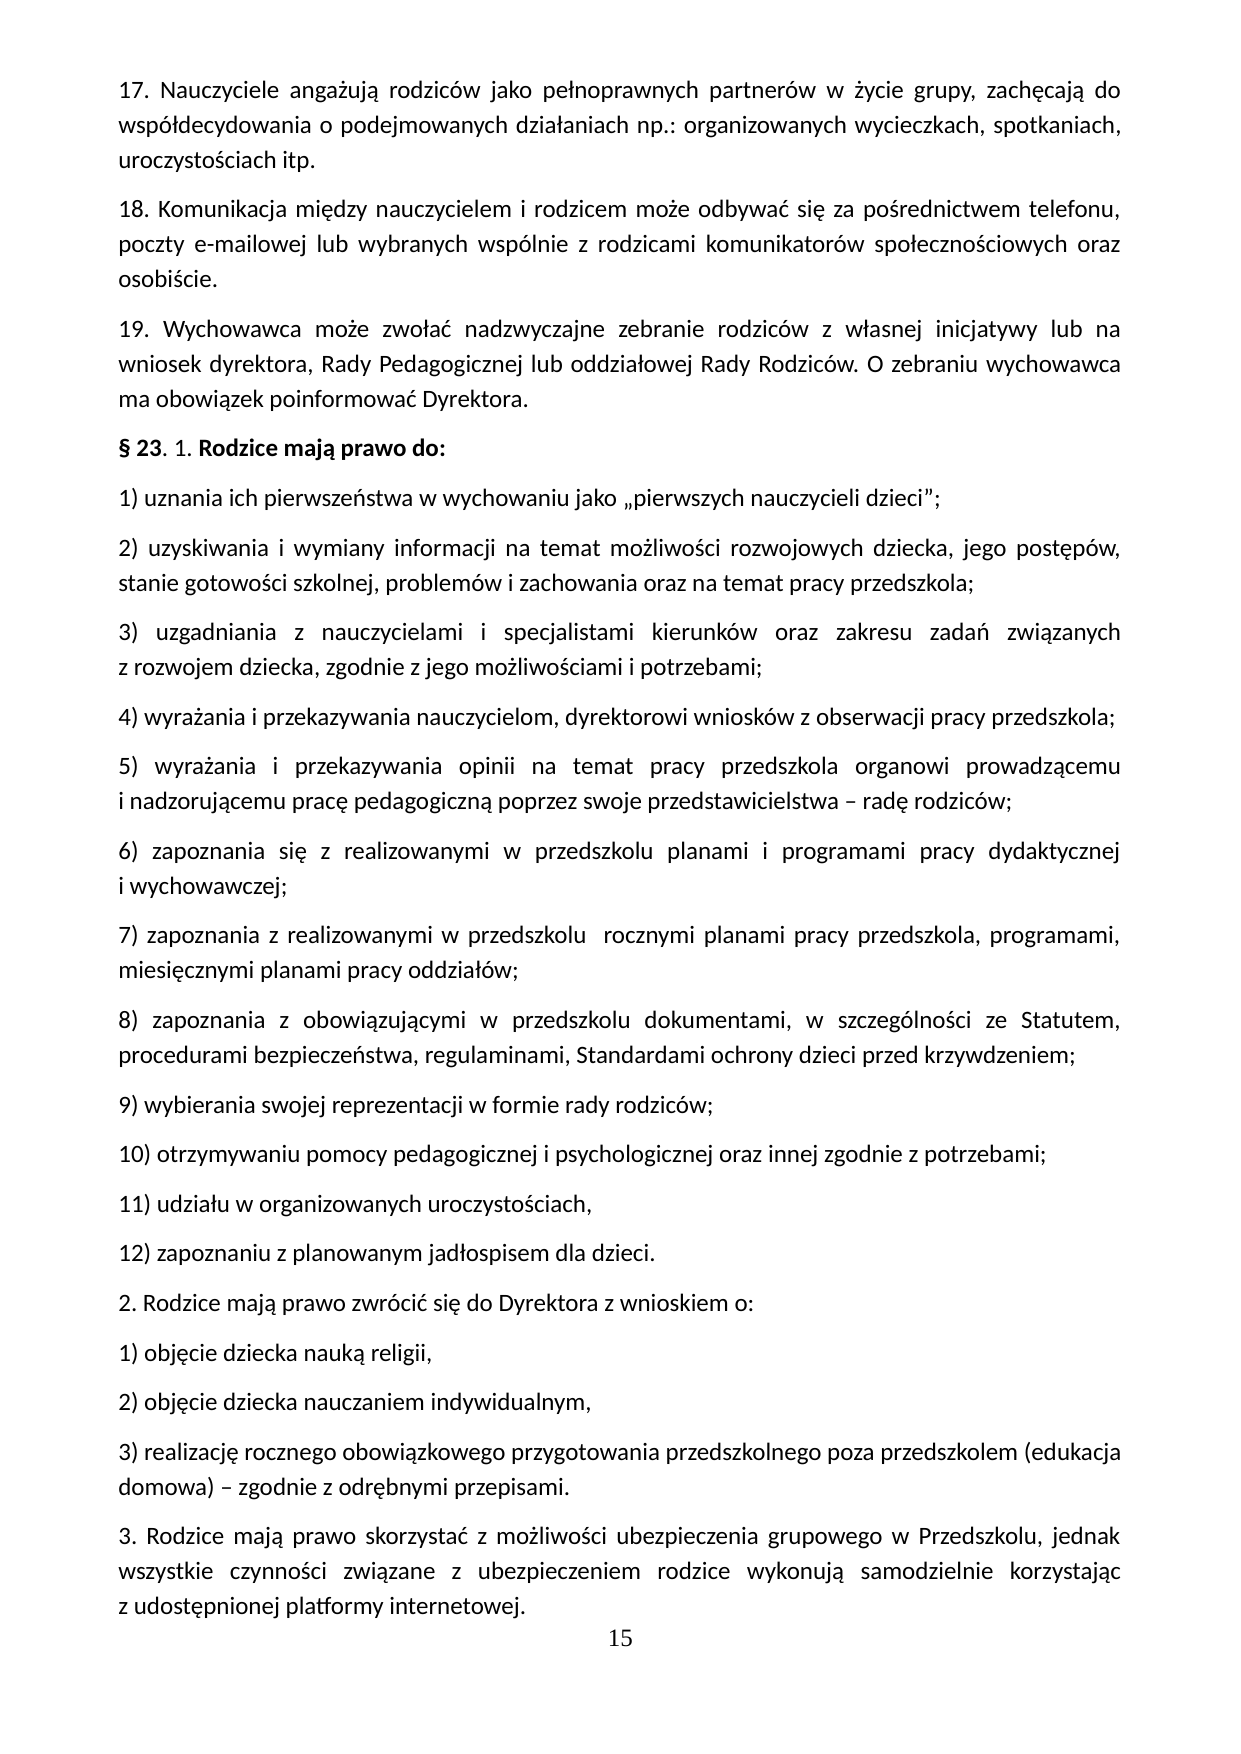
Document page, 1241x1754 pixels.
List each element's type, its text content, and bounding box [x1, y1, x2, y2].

text 5) wyrażania i przekazywania opinii na temat pracy przedszkola organowi prowadzącemu i nadzorującemu pracę pedagogiczną poprzez swoje przedstawicielstwa – radę rodziców; [118, 750, 1122, 816]
text 6) zapoznania się z realizowanymi w przedszkolu planami i programami pracy dydaktycznej i wychowawczej; [118, 835, 1122, 901]
text 4) wyrażania i przekazywania nauczycielom, dyrektorowi wniosków z obserwacji pracy przedszkola; [118, 701, 1122, 731]
text 1) uznania ich pierwszeństwa w wychowaniu jako „pierwszych nauczycieli dzieci”; [118, 482, 1122, 513]
text 3) uzgadniania z nauczycielami i specjalistami kierunków oraz zakresu zadań związanych z rozwojem dziecka, zgodnie z jego możliwościami i potrzebami; [118, 616, 1122, 682]
text 9) wybierania swojej reprezentacji w formie rady rodziców; [118, 1089, 1122, 1119]
text 18. Komunikacja między nauczycielem i rodzicem może odbywać się za pośrednictwem telefonu, poczty e-mailowej lub wybranych wspólnie z rodzicami komunikatorów społecznościowych oraz osobiście. [118, 193, 1122, 294]
text 12) zapoznaniu z planowanym jadłospisem dla dzieci. [118, 1237, 1122, 1268]
text 19. Wychowawca może zwołać nadzwyczajne zebranie rodziców z własnej inicjatywy lub na wniosek dyrektora, Rady Pedagogicznej lub oddziałowej Rady Rodziców. O zebraniu wychowawca ma obowiązek poinformować Dyrektora. [118, 313, 1122, 413]
text § 23. 1. Rodzice mają prawo do: [118, 432, 1122, 463]
text 3) realizację rocznego obowiązkowego przygotowania przedszkolnego poza przedszkolem (edukacja domowa) – zgodnie z odrębnymi przepisami. [118, 1436, 1122, 1501]
text 8) zapoznania z obowiązującymi w przedszkolu dokumentami, w szczególności ze Statutem, procedurami bezpieczeństwa, regulaminami, Standardami ochrony dzieci przed krzywdzeniem; [118, 1004, 1122, 1070]
text 1) objęcie dziecka nauką religii, [118, 1337, 1122, 1367]
text 17. Nauczyciele angażują rodziców jako pełnoprawnych partnerów w życie grupy, zachęcają do współdecydowania o podejmowanych działaniach np.: organizowanych wycieczkach, spotkaniach, uroczystościach itp. [118, 74, 1122, 174]
text 7) zapoznania z realizowanymi w przedszkolu rocznymi planami pracy przedszkola, programami, miesięcznymi planami pracy oddziałów; [118, 919, 1122, 985]
text 10) otrzymywaniu pomocy pedagogicznej i psychologicznej oraz innej zgodnie z potrzebami; [118, 1138, 1122, 1169]
text 2) objęcie dziecka nauczaniem indywidualnym, [118, 1386, 1122, 1417]
text 11) udziału w organizowanych uroczystościach, [118, 1188, 1122, 1218]
text 3. Rodzice mają prawo skorzystać z możliwości ubezpieczenia grupowego w Przedszkolu, jednak wszystkie czynności związane z ubezpieczeniem rodzice wykonują samodzielnie korzystając z udostępnionej platformy internetowej. [118, 1520, 1122, 1621]
text 2) uzyskiwania i wymiany informacji na temat możliwości rozwojowych dziecka, jego postępów, stanie gotowości szkolnej, problemów i zachowania oraz na temat pracy przedszkola; [118, 532, 1122, 597]
text 2. Rodzice mają prawo zwrócić się do Dyrektora z wnioskiem o: [118, 1287, 1122, 1318]
